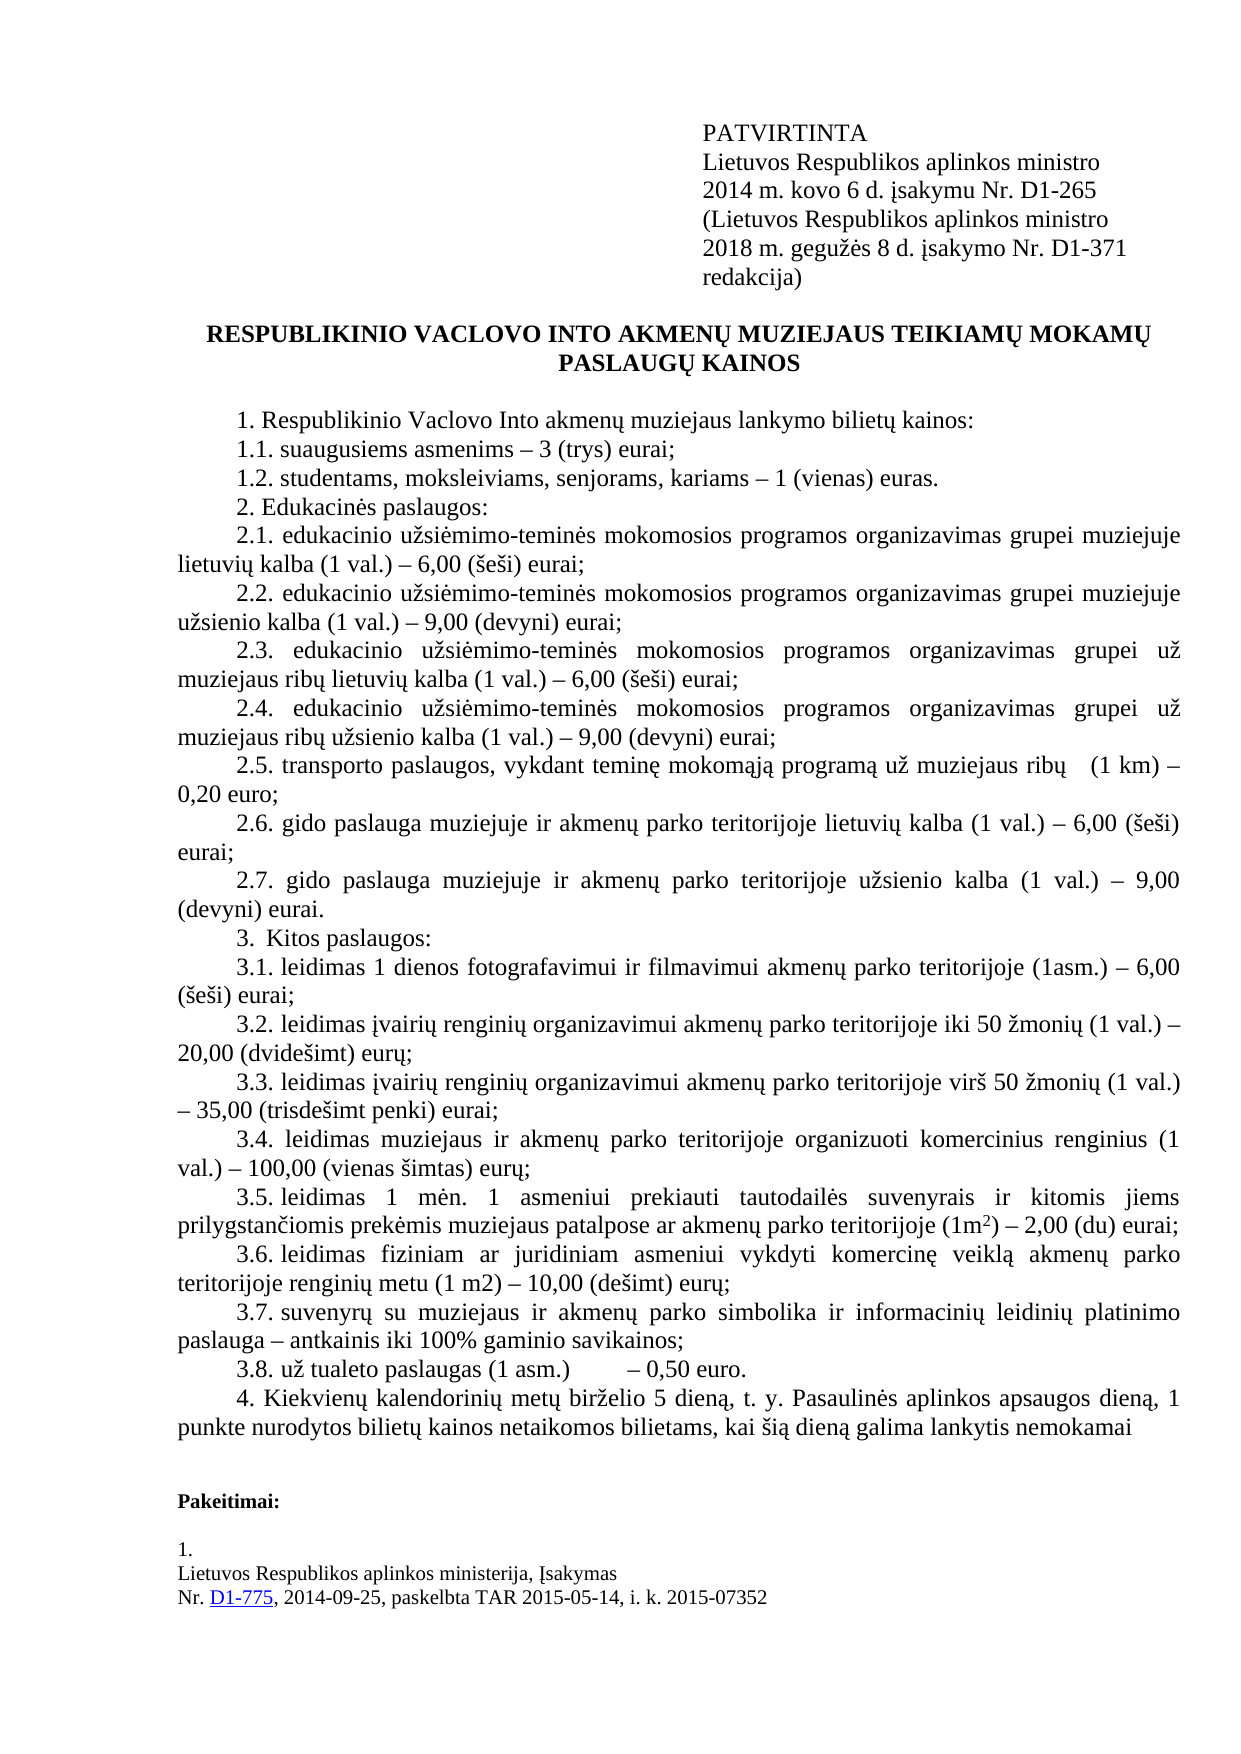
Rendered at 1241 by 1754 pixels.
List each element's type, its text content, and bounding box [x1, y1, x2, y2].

text 2.2. edukacinio užsiėmimo-teminės mokomosios programos organizavimas grupei muziejuje užsienio kalba (1 val.) – 9,00 (devyni) eurai; [177, 578, 1181, 636]
text 2.4. edukacinio užsiėmimo-teminės mokomosios programos organizavimas grupei už muziejaus ribų užsienio kalba (1 val.) – 9,00 (devyni) eurai; [177, 693, 1181, 751]
text (Lietuvos Respublikos aplinkos ministro [702, 204, 1181, 233]
text 1. Respublikinio Vaclovo Into akmenų muziejaus lankymo bilietų kainos: [177, 406, 1181, 434]
text 2.3. edukacinio užsiėmimo-teminės mokomosios programos organizavimas grupei už muziejaus ribų lietuvių kalba (1 val.) – 6,00 (šeši) eurai; [177, 636, 1181, 693]
text 3.8. už tualeto paslaugas (1 asm.) – 0,50 euro. [177, 1354, 1181, 1383]
text 3.4. leidimas muziejaus ir akmenų parko teritorijoje organizuoti komercinius renginius (1 val.) – 100,00 (vienas šimtas) eurų; [177, 1124, 1181, 1182]
text 1. [177, 1537, 1181, 1561]
text 3.3. leidimas įvairių renginių organizavimui akmenų parko teritorijoje virš 50 žmonių (1 val.) – 35,00 (trisdešimt penki) eurai; [177, 1067, 1181, 1124]
text 2018 m. gegužės 8 d. įsakymo Nr. D1-371 [702, 233, 1181, 262]
text 3.6. leidimas fiziniam ar juridiniam asmeniui vykdyti komercinę veiklą akmenų parko teritorijoje renginių metu (1 m2) – 10,00 (dešimt) eurų; [177, 1239, 1181, 1297]
text 2. Edukacinės paslaugos: [177, 492, 1181, 521]
text 3.1. leidimas 1 dienos fotografavimui ir filmavimui akmenų parko teritorijoje (1asm.) – 6,00 (šeši) eurai; [177, 952, 1181, 1009]
text Lietuvos Respublikos aplinkos ministerija, Įsakymas [177, 1561, 1181, 1585]
text PATVIRTINTA [177, 118, 1181, 147]
text redakcija) [702, 262, 1181, 291]
text RESPUBLIKINIO VACLOVO INTO AKMENŲ MUZIEJAUS TEIKIAMŲ MOKAMŲ PASLAUGŲ KAINOS [177, 319, 1181, 377]
text 3.7. suvenyrų su muziejaus ir akmenų parko simbolika ir informacinių leidinių platinimo paslauga – antkainis iki 100% gaminio savikainos; [177, 1297, 1181, 1354]
text 2.7. gido paslauga muziejuje ir akmenų parko teritorijoje užsienio kalba (1 val.) – 9,00 (devyni) eurai. [177, 866, 1181, 923]
text 3.5. leidimas 1 mėn. 1 asmeniui prekiauti tautodailės suvenyrais ir kitomis jiems prilygstančiomis prekėmis muziejaus patalpose ar akmenų parko teritorijoje (1m2) – 2,00 (du) eurai; [177, 1182, 1181, 1239]
text Lietuvos Respublikos aplinkos ministro [702, 147, 1181, 176]
text Pakeitimai: [177, 1489, 1181, 1513]
text Nr. D1-775, 2014-09-25, paskelbta TAR 2015-05-14, i. k. 2015-07352 [177, 1585, 1181, 1609]
text 3. Kitos paslaugos: [177, 923, 1181, 952]
text 4. Kiekvienų kalendorinių metų birželio 5 dieną, t. y. Pasaulinės aplinkos apsaugos dieną, 1 punkte nurodytos bilietų kainos netaikomos bilietams, kai šią dieną galima lankytis nemokamai [177, 1383, 1181, 1441]
text 1.1. suaugusiems asmenims – 3 (trys) eurai; [177, 434, 1181, 463]
text 1.2. studentams, moksleiviams, senjorams, kariams – 1 (vienas) euras. [177, 463, 1181, 492]
text 2.1. edukacinio užsiėmimo-teminės mokomosios programos organizavimas grupei muziejuje lietuvių kalba (1 val.) – 6,00 (šeši) eurai; [177, 521, 1181, 578]
text 3.2. leidimas įvairių renginių organizavimui akmenų parko teritorijoje iki 50 žmonių (1 val.) – 20,00 (dvidešimt) eurų; [177, 1009, 1181, 1067]
text 2014 m. kovo 6 d. įsakymu Nr. D1-265 [702, 176, 1181, 204]
text 2.6. gido paslauga muziejuje ir akmenų parko teritorijoje lietuvių kalba (1 val.) – 6,00 (šeši) eurai; [177, 808, 1181, 866]
text 2.5. transporto paslaugos, vykdant teminę mokomąją programą už muziejaus ribų (1 km) –0,20 euro; [177, 751, 1181, 808]
